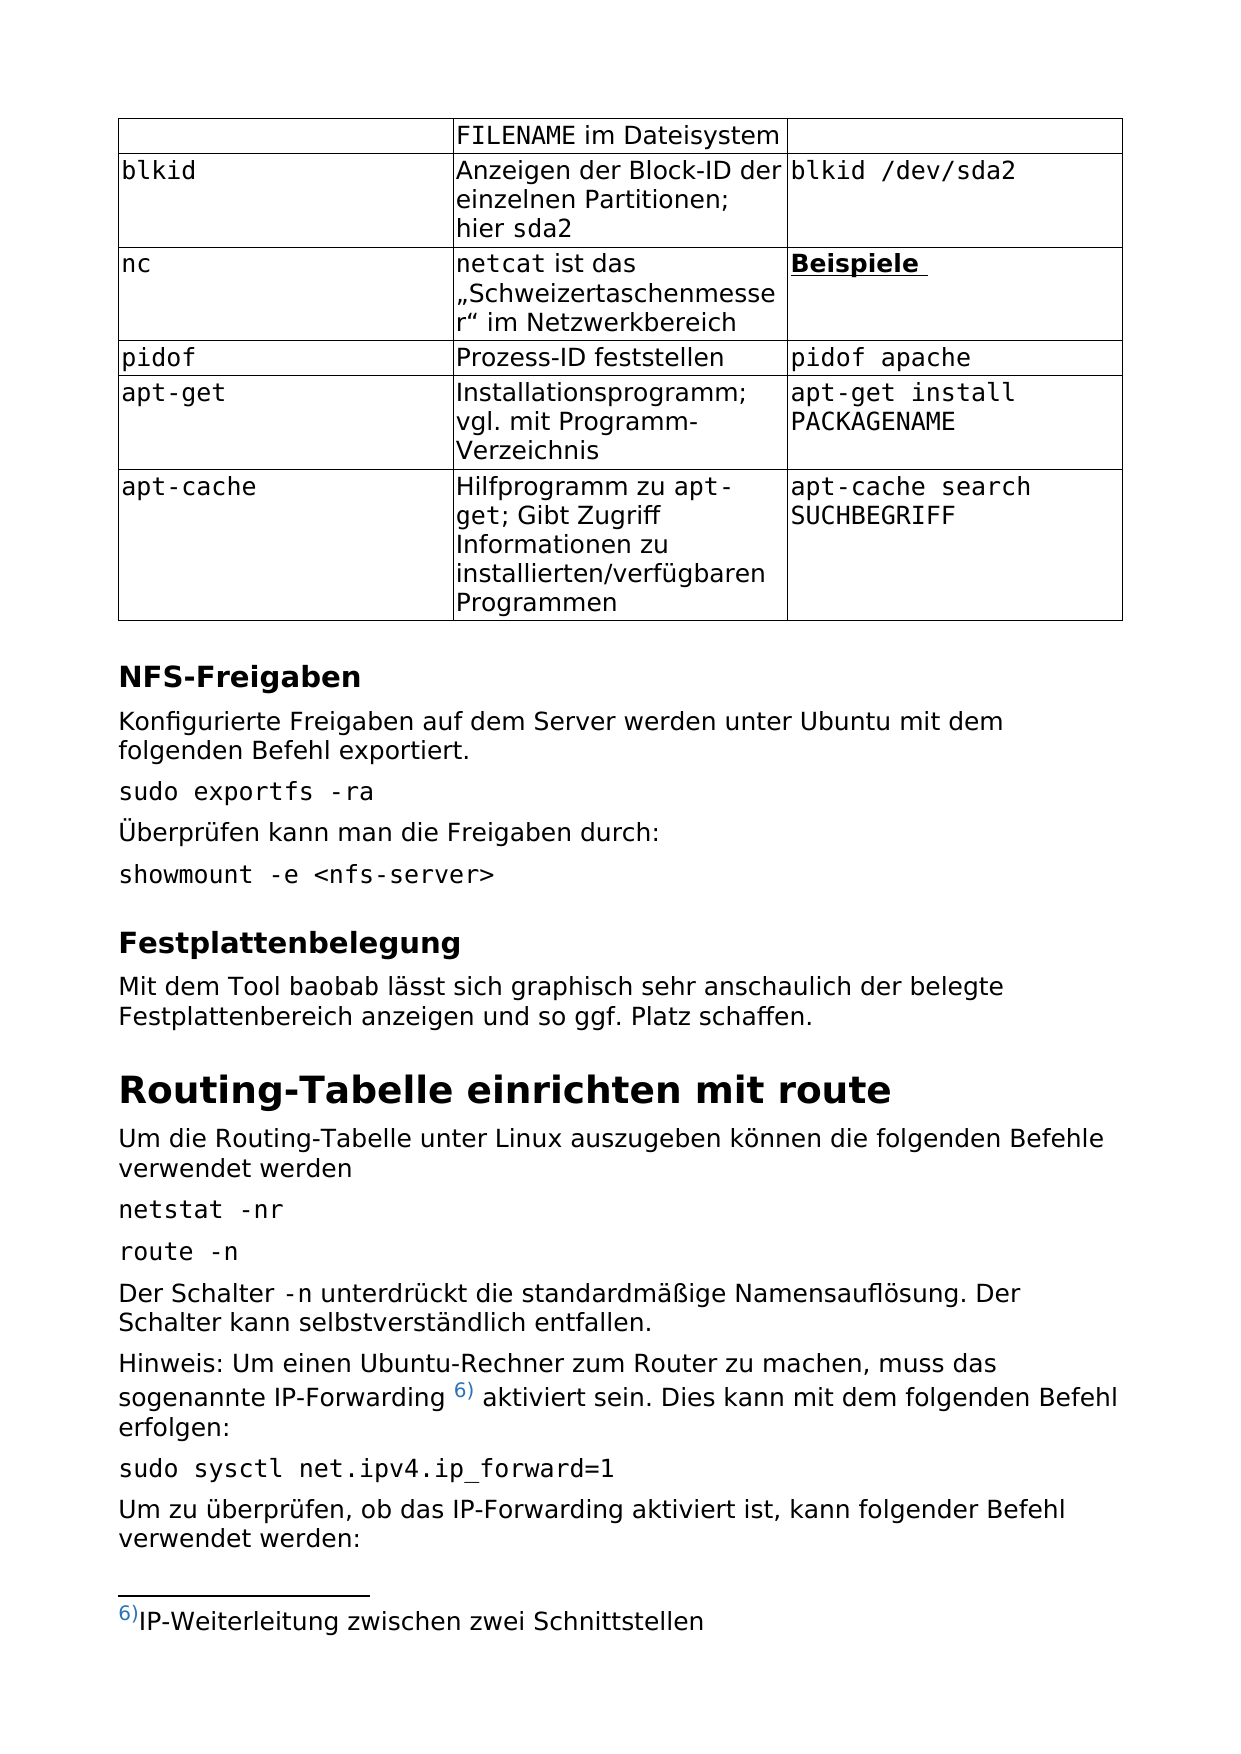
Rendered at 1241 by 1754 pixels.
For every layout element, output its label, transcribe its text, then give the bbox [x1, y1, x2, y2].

table_cell [788, 119, 1122, 153]
table_cell apt-get install PACKAGENAME [788, 376, 1122, 469]
text IP-Weiterleitung zwischen zwei Schnittstellen [118, 1602, 1122, 1636]
table_cell [119, 119, 453, 153]
table_cell FILENAME im Dateisystem [454, 119, 787, 153]
table_cell apt-cache search SUCHBEGRIFF [788, 470, 1122, 620]
table_cell blkid /dev/sda2 [788, 154, 1122, 247]
table_cell pidof [119, 341, 453, 375]
table_cell Prozess-ID feststellen [454, 341, 787, 375]
table_cell apt-get [119, 376, 453, 469]
text netstat -nr [118, 1195, 1122, 1224]
table_cell pidof apache [788, 341, 1122, 375]
text Mit dem Tool baobab lässt sich graphisch sehr anschaulich der belegte Festplattenbereich anzeigen und so ggf. Platz schaffen. [118, 973, 1122, 1031]
text Der Schalter -n unterdrückt die standardmäßige Namensauflösung. Der Schalter kann selbstverständlich entfallen. [118, 1279, 1122, 1337]
text Um die Routing-Tabelle unter Linux auszugeben können die folgenden Befehle verwendet werden [118, 1124, 1122, 1183]
text Überprüfen kann man die Freigaben durch: [118, 818, 1122, 848]
table_cell Beispiele [788, 248, 1122, 340]
subtitle NFS-Freigaben [118, 660, 1122, 694]
text route -n [118, 1237, 1122, 1266]
table_cell netcat ist das „Schweizertaschenmesser“ im Netzwerkbereich [454, 248, 787, 340]
table_cell nc [119, 248, 453, 340]
text sudo sysctl net.ipv4.ip_forward=1 [118, 1454, 1122, 1484]
table_cell blkid [119, 154, 453, 247]
text Hinweis: Um einen Ubuntu-Rechner zum Router zu machen, muss das sogenannte IP-Forwarding aktiviert sein. Dies kann mit dem folgenden Befehl erfolgen: [118, 1349, 1122, 1442]
table_cell apt-cache [119, 470, 453, 620]
table_cell Installationsprogramm; vgl. mit Programm-Verzeichnis [454, 376, 787, 469]
table_cell Anzeigen der Block-ID der einzelnen Partitionen; hier sda2 [454, 154, 787, 247]
text sudo exportfs -ra [118, 778, 1122, 807]
text showmount -e <nfs-server> [118, 860, 1122, 889]
text Konfigurierte Freigaben auf dem Server werden unter Ubuntu mit dem folgenden Befehl exportiert. [118, 707, 1122, 765]
subtitle Routing-Tabelle einrichten mit route [118, 1068, 1122, 1112]
subtitle Festplattenbelegung [118, 926, 1122, 960]
text Um zu überprüfen, ob das IP-Forwarding aktiviert ist, kann folgender Befehl verwendet werden: [118, 1495, 1122, 1554]
table_cell Hilfprogramm zu apt-get; Gibt Zugriff Informationen zu installierten/verfügbaren Programmen [454, 470, 787, 620]
